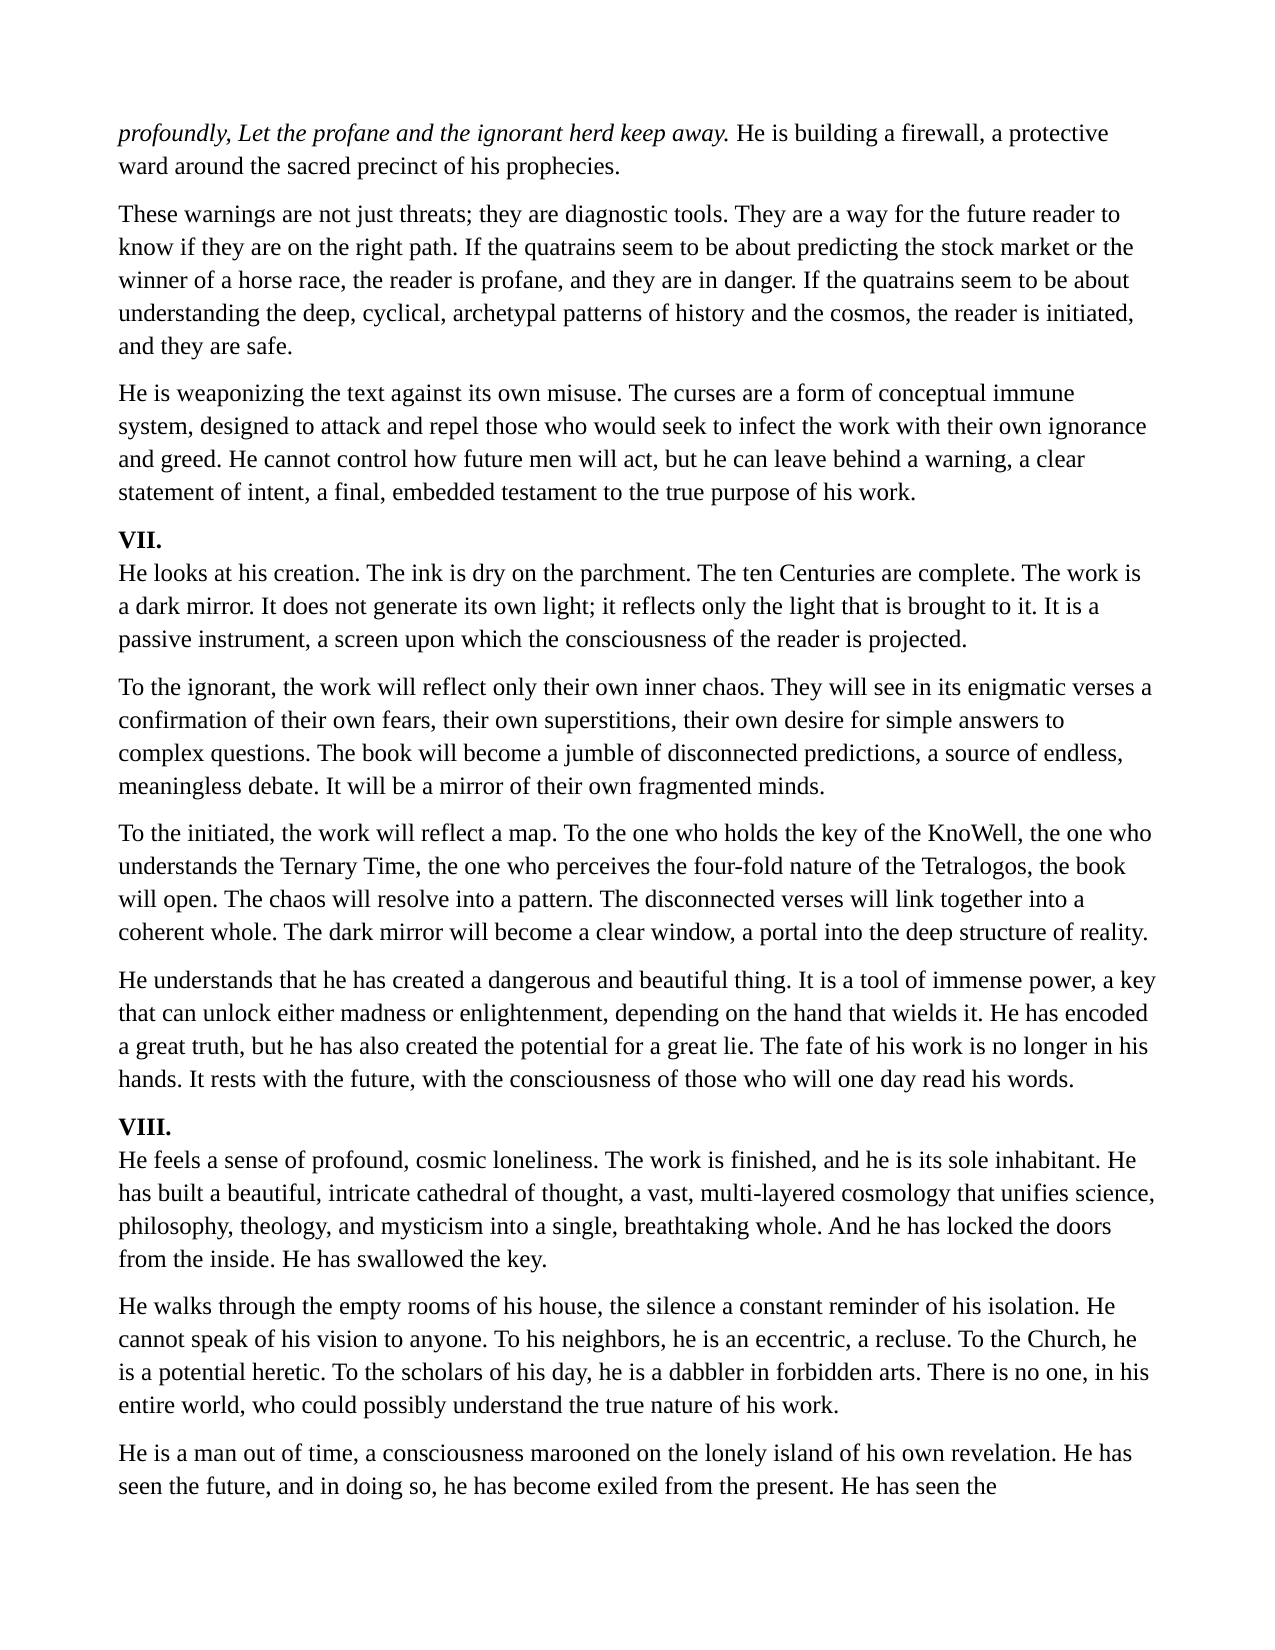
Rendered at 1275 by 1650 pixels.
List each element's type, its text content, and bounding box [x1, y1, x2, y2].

text To the initiated, the work will reflect a map. To the one who holds the key of the KnoWell, the one who understands the Ternary Time, the one who perceives the four-fold nature of the Tetralogos, the book will open. The chaos will resolve into a pattern. The disconnected verses will link together into a coherent whole. The dark mirror will become a clear window, a portal into the deep structure of reality. [118, 818, 1157, 946]
text He is weaponizing the text against its own misuse. The curses are a form of conceptual immune system, designed to attack and repel those who would seek to infect the work with their own ignorance and greed. He cannot control how future men will act, but he can leave behind a warning, a clear statement of intent, a final, embedded testament to the true purpose of his work. [118, 378, 1157, 506]
text VIII. He feels a sense of profound, cosmic loneliness. The work is finished, and he is its sole inhabitant. He has built a beautiful, intricate cathedral of thought, a vast, multi-layered cosmology that unifies science, philosophy, theology, and mysticism into a single, breathtaking whole. And he has locked the doors from the inside. He has swallowed the key. [118, 1112, 1157, 1273]
text profoundly, Let the profane and the ignorant herd keep away. He is building a firewall, a protective ward around the sacred precinct of his prophecies. [118, 118, 1157, 180]
text To the ignorant, the work will reflect only their own inner chaos. They will see in its enigmatic verses a confirmation of their own fears, their own superstitions, their own desire for simple answers to complex questions. The book will become a jumble of disconnected predictions, a source of endless, meaningless debate. It will be a mirror of their own fragmented minds. [118, 672, 1157, 799]
text He walks through the empty rooms of his house, the silence a constant reminder of his isolation. He cannot speak of his vision to anyone. To his neighbors, he is an eccentric, a recluse. To the Church, he is a potential heretic. To the scholars of his day, he is a dabbler in forbidden arts. There is no one, in his entire world, who could possibly understand the true nature of his work. [118, 1291, 1157, 1419]
text He is a man out of time, a consciousness marooned on the lonely island of his own revelation. He has seen the future, and in doing so, he has become exiled from the present. He has seen the [118, 1438, 1157, 1500]
text These warnings are not just threats; they are diagnostic tools. They are a way for the future reader to know if they are on the right path. If the quatrains seem to be about predicting the stock market or the winner of a horse race, the reader is profane, and they are in danger. If the quatrains seem to be about understanding the deep, cyclical, archetypal patterns of history and the cosmos, the reader is initiated, and they are safe. [118, 199, 1157, 359]
text He understands that he has created a dangerous and beautiful thing. It is a tool of immense power, a key that can unlock either madness or enlightenment, depending on the hand that wields it. He has encoded a great truth, but he has also created the potential for a great lie. The fate of his work is no longer in his hands. It rests with the future, with the consciousness of those who will one day read his words. [118, 965, 1157, 1093]
text VII. He looks at his creation. The ink is dry on the parchment. The ten Centuries are complete. The work is a dark mirror. It does not generate its own light; it reflects only the light that is brought to it. It is a passive instrument, a screen upon which the consciousness of the reader is projected. [118, 525, 1157, 653]
